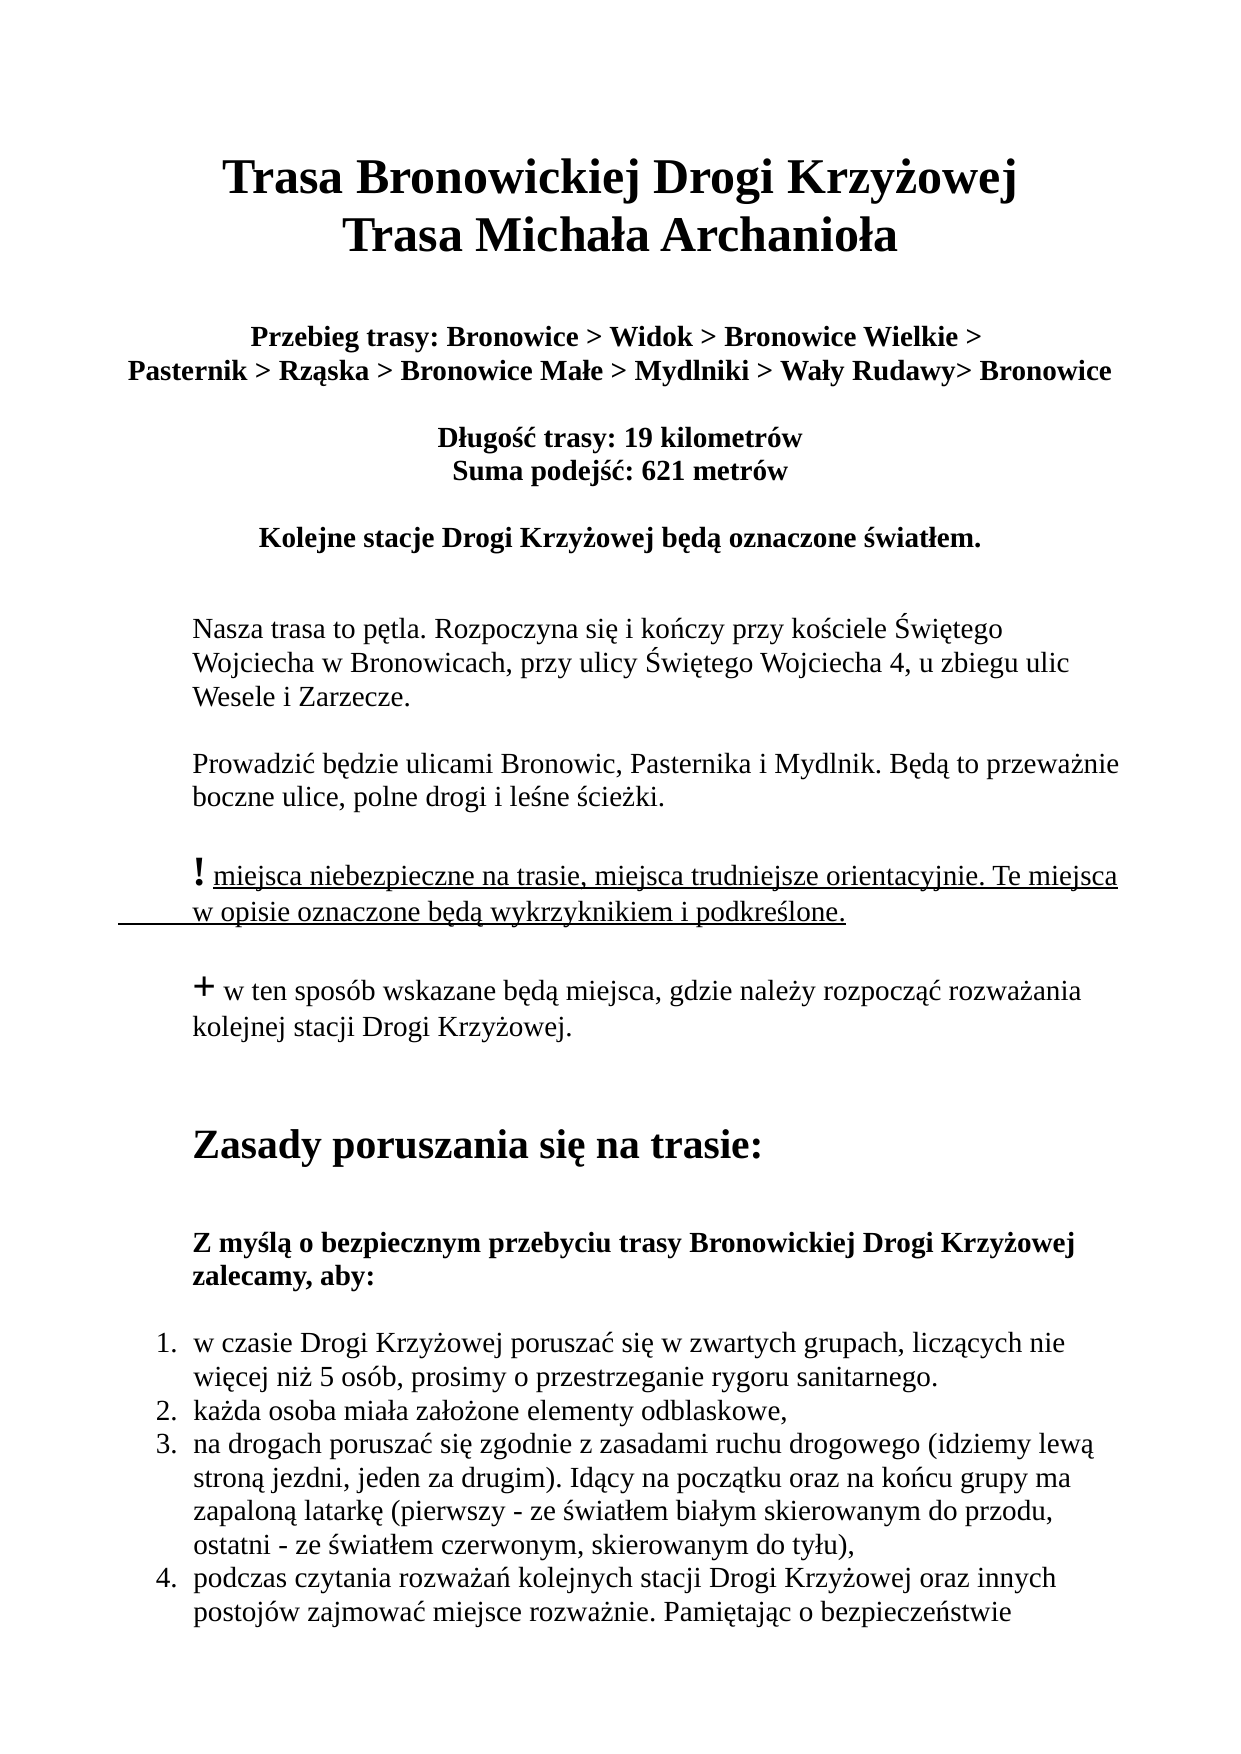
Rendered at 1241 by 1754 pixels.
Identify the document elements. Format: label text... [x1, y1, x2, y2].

text Pasternik > Rząska > Bronowice Małe > Mydlniki > Wały Rudawy> Bronowice [118, 353, 1122, 386]
text Kolejne stacje Drogi Krzyżowej będą oznaczone światłem. [118, 521, 1122, 554]
text Przebieg trasy: Bronowice > Widok > Bronowice Wielkie > [118, 319, 1122, 353]
text Trasa Bronowickiej Drogi Krzyżowej [118, 147, 1122, 204]
text Z myślą o bezpiecznym przebyciu trasy Bronowickiej Drogi Krzyżowej zalecamy, aby: [118, 1225, 1122, 1292]
list w czasie Drogi Krzyżowej poruszać się w zwartych grupach, liczących nie więcej niż 5 osób, prosimy o przestrzeganie rygoru sanitarnego. [156, 1326, 1122, 1393]
text Długość trasy: 19 kilometrów [118, 420, 1122, 453]
text ! miejsca niebezpieczne na trasie, miejsca trudniejsze orientacyjnie. Te miejsca w opisie oznaczone będą wykrzyknikiem i podkreślone. [118, 846, 1122, 928]
text Trasa Michała Archanioła [118, 204, 1122, 262]
text Suma podejść: 621 metrów [118, 453, 1122, 487]
text Prowadzić będzie ulicami Bronowic, Pasternika i Mydlnik. Będą to przeważnie boczne ulice, polne drogi i leśne ścieżki. [118, 746, 1122, 813]
text Nasza trasa to pętla. Rozpoczyna się i kończy przy kościele Świętego Wojciecha w Bronowicach, przy ulicy Świętego Wojciecha 4, u zbiegu ulic Wesele i Zarzecze. [118, 612, 1122, 712]
text Zasady poruszania się na trasie: [118, 1119, 1122, 1167]
list każda osoba miała założone elementy odblaskowe, [156, 1393, 1122, 1426]
text + w ten sposób wskazane będą miejsca, gdzie należy rozpocząć rozważania kolejnej stacji Drogi Krzyżowej. [118, 961, 1122, 1043]
list podczas czytania rozważań kolejnych stacji Drogi Krzyżowej oraz innych postojów zajmować miejsce rozważnie. Pamiętając o bezpieczeństwie [156, 1560, 1122, 1627]
list na drogach poruszać się zgodnie z zasadami ruchu drogowego (idziemy lewą stroną jezdni, jeden za drugim). Idący na początku oraz na końcu grupy ma zapaloną latarkę (pierwszy - ze światłem białym skierowanym do przodu, ostatni - ze światłem czerwonym, skierowanym do tyłu), [156, 1426, 1122, 1560]
